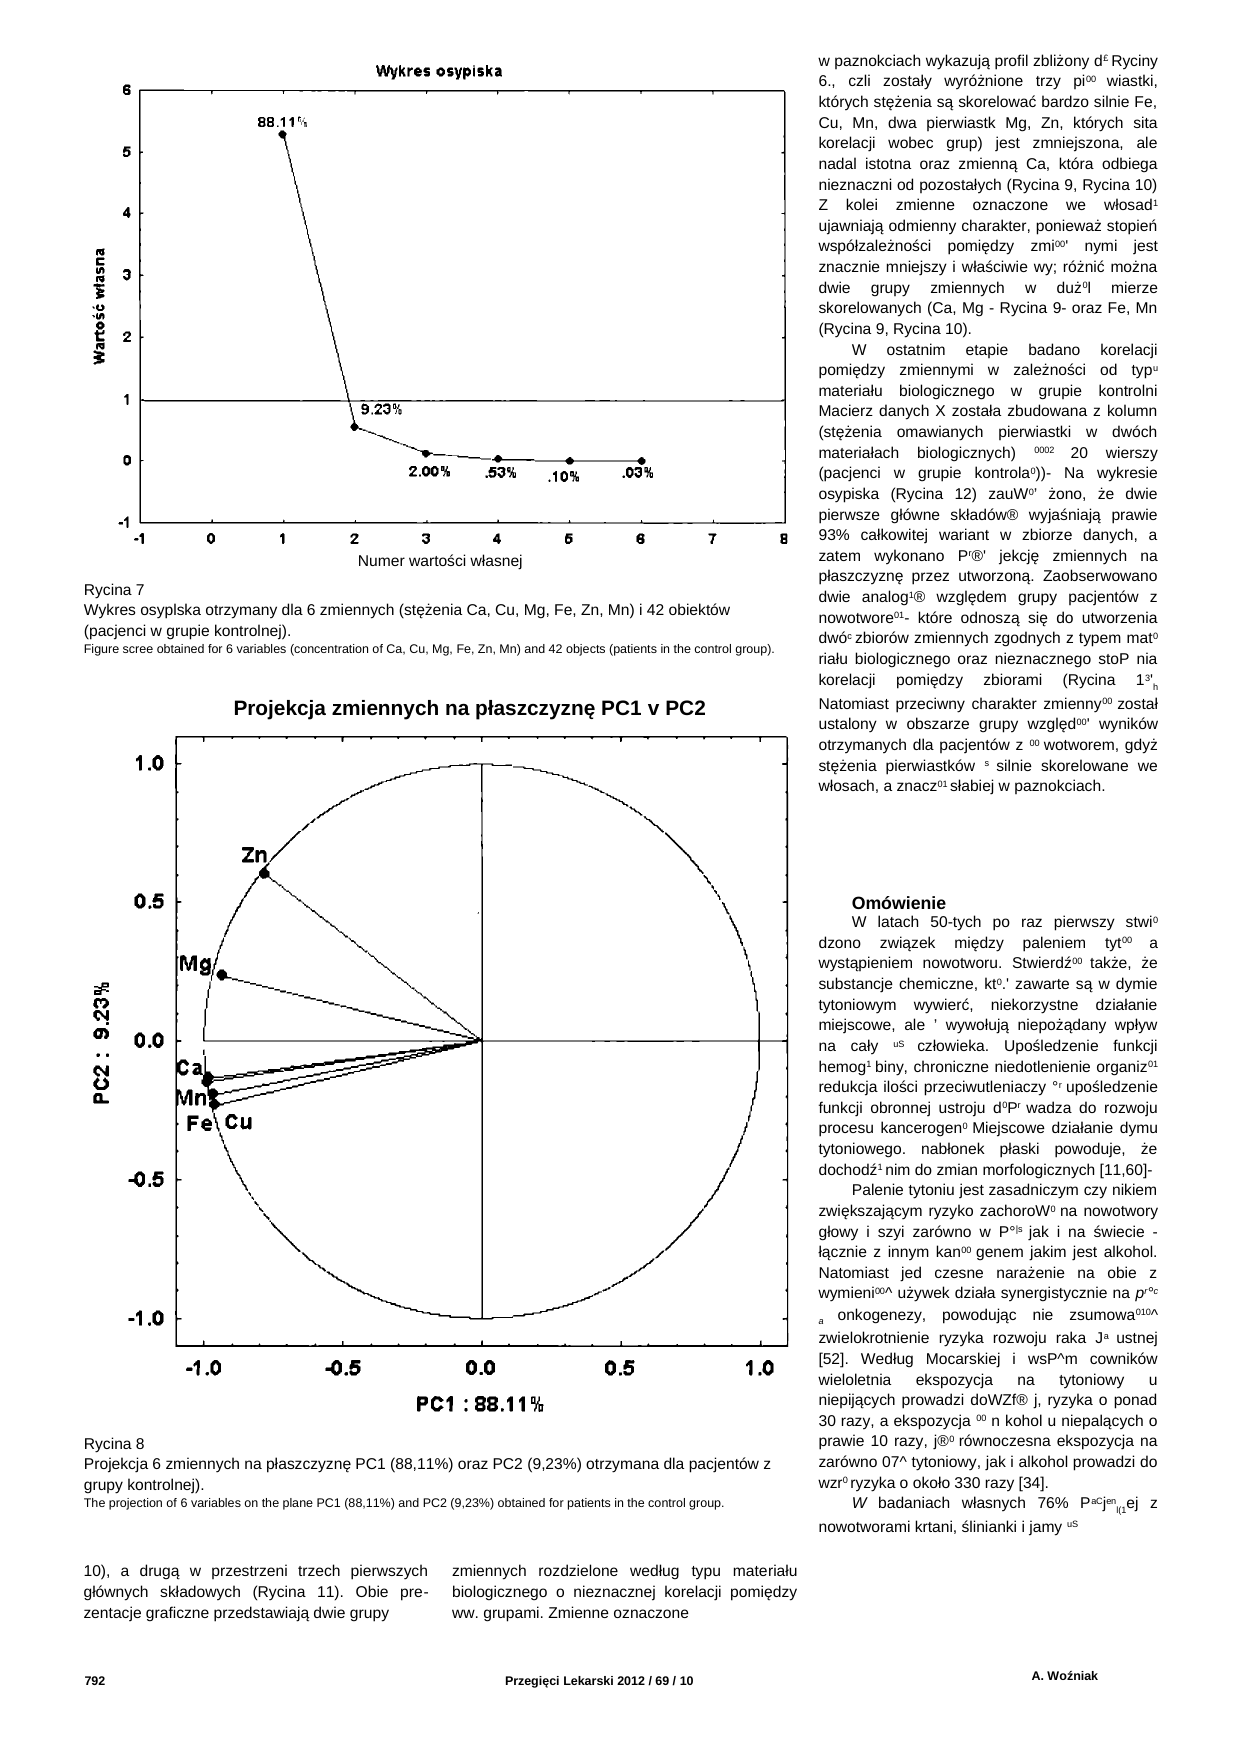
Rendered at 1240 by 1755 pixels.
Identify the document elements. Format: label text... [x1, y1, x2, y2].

text w paznokciach wykazują profil zbliżony d£ Ryciny 6., czli zostały wyróżnione trzy pi00 wiastki, których stężenia są skorelować bardzo silnie Fe, Cu, Mn, dwa pierwiastk Mg, Zn, których sita korelacji wobec grup) jest zmniejszona, ale nadal istotna oraz zmienną Ca, która odbiega nieznaczni od pozostałych (Rycina 9, Rycina 10) Z kolei zmienne oznaczone we włosad1 ujawniają odmienny charakter, ponieważ stopień współzależności pomiędzy zmi00' nymi jest znacznie mniejszy i właściwie wy; różnić można dwie grupy zmiennych w duż0l mierze skorelowanych (Ca, Mg - Rycina 9- oraz Fe, Mn (Rycina 9, Rycina 10). [818, 52, 1158, 338]
text Rycina 7 [84, 581, 797, 599]
text Wykres osyplska otrzymany dla 6 zmiennych (stężenia Ca, Cu, Mg, Fe, Zn, Mn) i 42 obiektów (pacjenci w grupie kontrolnej). [84, 601, 797, 639]
text 10), a drugą w przestrzeni trzech pierwszych głównych składowych (Rycina 11). Obie pre­zentacje graficzne przedstawiają dwie grupy [83, 1562, 428, 1621]
text W latach 50-tych po raz pierwszy stwi0 dzono związek między paleniem tyt00 a wystąpieniem nowotworu. Stwierdź00 także, że substancje chemiczne, kt0.' zawarte są w dymie tytoniowym wywierć, niekorzystne działanie miejscowe, ale ’ wywołują niepożądany wpływ na cały uS człowieka. Upośledzenie funkcji hemog1 biny, chroniczne niedotlenienie organiz01 redukcja ilości przeciwutleniaczy °r upośledzenie funkcji obronnej ustroju d0Pr wadza do rozwoju procesu kancerogen0 Miejscowe działanie dymu tytoniowego. nabłonek płaski powoduje, że dochodź1 nim do zmian morfologicznych [11,60]- [818, 913, 1158, 1178]
text W ostatnim etapie badano korelacji pomiędzy zmiennymi w zależności od typu materiału biologicznego w grupie kontrolni Macierz danych X została zbudowana z kolumn (stężenia omawianych pierwiastki w dwóch materiałach biologicznych) 0002 20 wierszy (pacjenci w grupie kontrola0))- Na wykresie osypiska (Rycina 12) zauW0’ żono, że dwie pierwsze główne składów® wyjaśniają prawie 93% całkowitej wariant w zbiorze danych, a zatem wykonano Pr®' jekcję zmiennych na płaszczyznę przez utworzoną. Zaobserwowano dwie analog1® względem grupy pacjentów z nowotwore01- które odnoszą się do utworzenia dwóc zbiorów zmiennych zgodnych z typem mat0 riału biologicznego oraz nieznacznego stoP nia korelacji pomiędzy zbiorami (Rycina 13'h Natomiast przeciwny charakter zmienny00 został ustalony w obszarze grupy względ00' wyników otrzymanych dla pacjentów z 00 wotworem, gdyż stężenia pierwiastków s silnie skorelowane we włosach, a znacz01 słabiej w paznokciach. [818, 340, 1158, 795]
text Palenie tytoniu jest zasadniczym czy nikiem zwiększającym ryzyko zachoroW0 na nowotwory głowy i szyi zarówno w P°|s jak i na świecie - łącznie z innym kan00 genem jakim jest alkohol. Natomiast jed czesne narażenie na obie z wymieni00^ używek działa synergistycznie na pr°c a onkogenezy, powodując nie zsumowa010^ zwielokrotnienie ryzyka rozwoju raka Ja ustnej [52]. Według Mocarskiej i wsP^m cowników wieloletnia ekspozycja na tytoniowy u niepijących prowadzi doWZf® j, ryzyka o ponad 30 razy, a ekspozycja 00 n kohol u niepalących o prawie 10 razy, j®0 równoczesna ekspozycja na zarówno 07^ tytoniowy, jak i alkohol prowadzi do wzr0 ryzyka o około 330 razy [34]. [818, 1181, 1158, 1491]
picture [92, 65, 788, 544]
text Przegięci Lekarski 2012 / 69 / 10 [505, 1673, 745, 1688]
text A. Woźniak [1031, 1669, 1119, 1683]
text Projekcja 6 zmiennych na płaszczyznę PC1 (88,11%) oraz PC2 (9,23%) otrzymana dla pacjentów z grupy kontrolnej). [84, 1455, 797, 1493]
text The projection of 6 variables on the plane PC1 (88,11%) and PC2 (9,23%) obtained for patients in the control group. [84, 1496, 797, 1510]
text Rycina 8 [84, 1434, 797, 1453]
text Figure scree obtained for 6 variables (concentration of Ca, Cu, Mg, Fe, Zn, Mn) and 42 objects (patients in the control group). [84, 642, 797, 656]
text 792 [84, 1673, 114, 1688]
text zmiennych rozdzielone według typu mate­riału biologicznego o nieznacznej korelacji pomiędzy ww. grupami. Zmienne oznaczone [452, 1562, 797, 1621]
picture [93, 736, 789, 1412]
text Numer wartości własnej [84, 552, 797, 570]
subtitle Omówienie [818, 893, 1158, 913]
text Projekcja zmiennych na płaszczyznę PC1 v PC2 [233, 696, 731, 719]
text W badaniach własnych 76% PaCjenl(1ej z nowotworami krtani, ślinianki i jamy uS [818, 1494, 1158, 1536]
